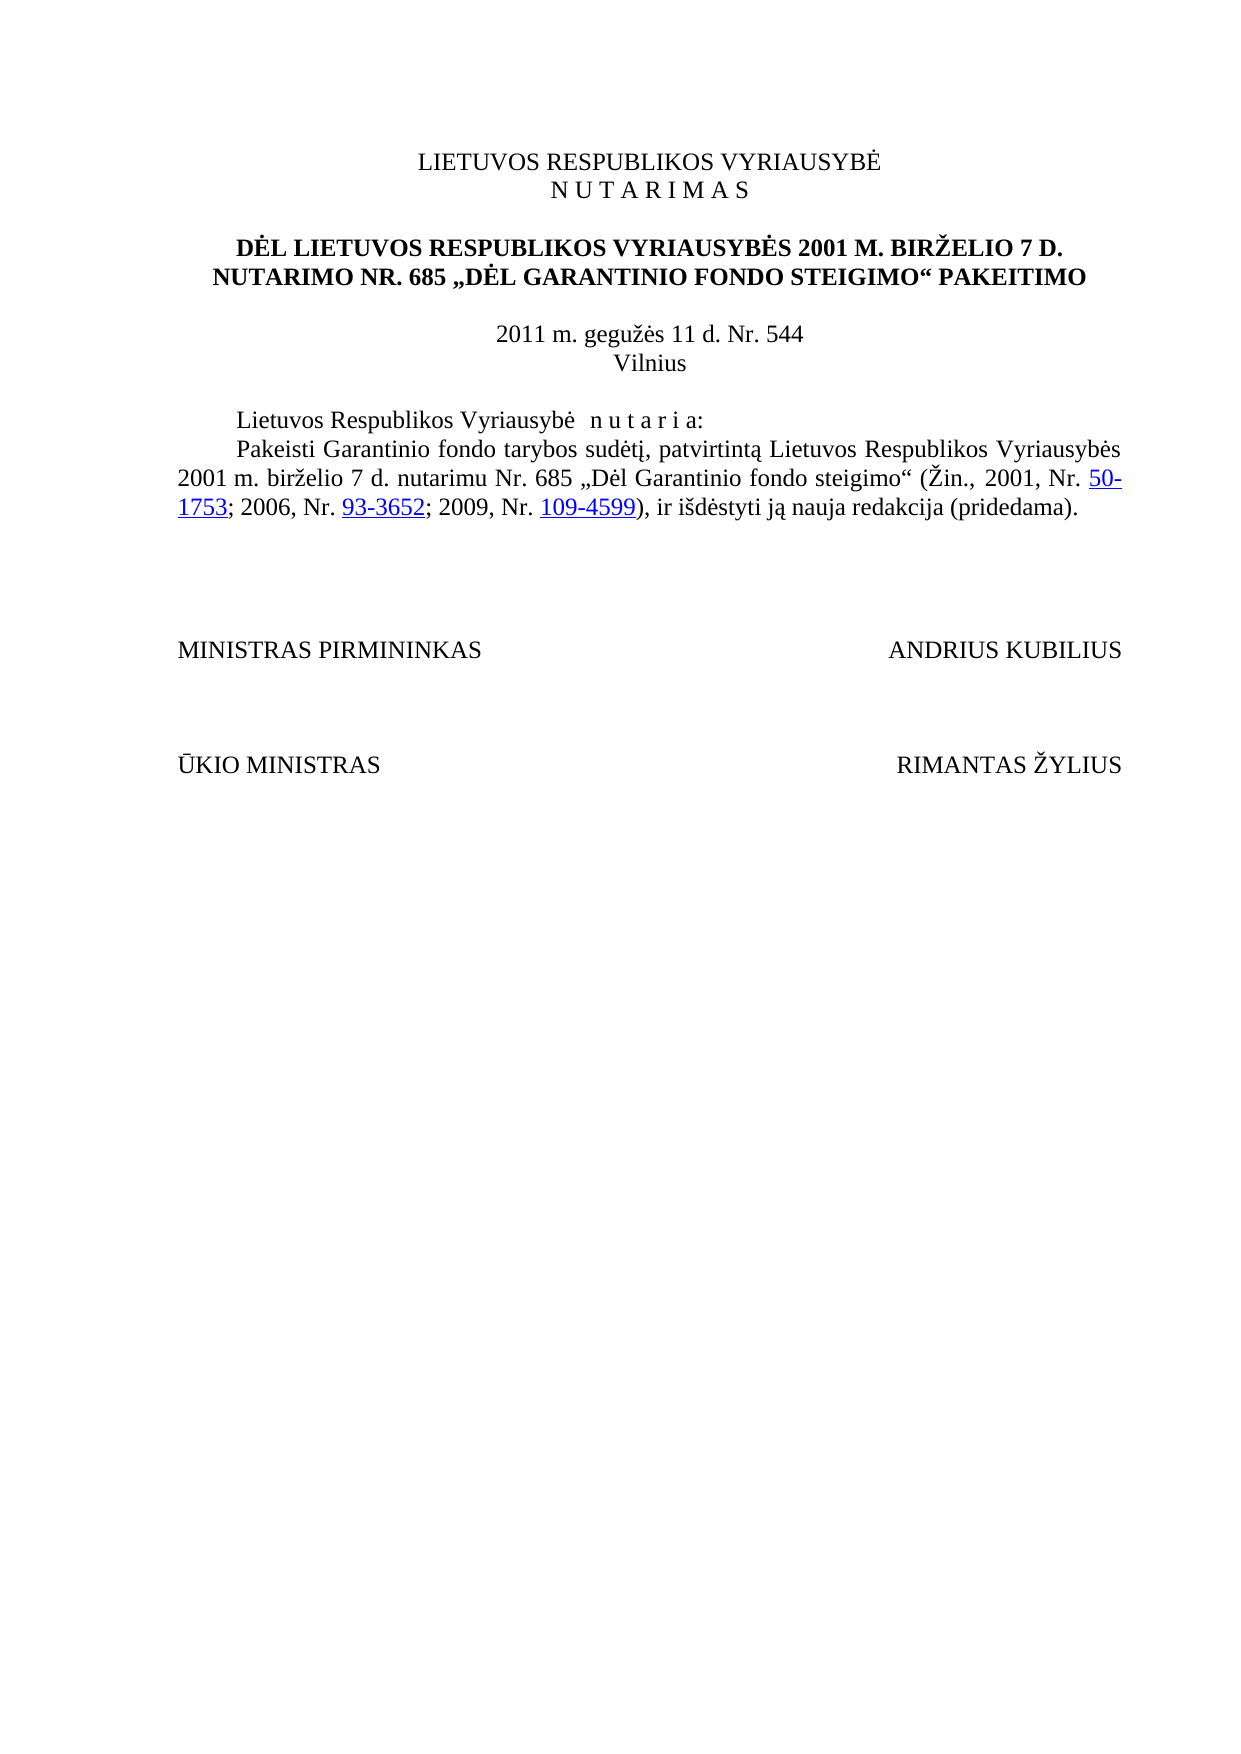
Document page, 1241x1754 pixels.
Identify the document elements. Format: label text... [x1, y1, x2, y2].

text MINISTRAS PIRMININKAS ANDRIUS KUBILIUS [177, 636, 1122, 664]
text Vilnius [177, 348, 1122, 377]
text 2011 m. gegužės 11 d. Nr. 544 [177, 319, 1122, 348]
text NUTARIMAS [177, 176, 1122, 204]
text Lietuvos Respublikos Vyriausybė nutaria: [177, 406, 1122, 434]
text ŪKIO MINISTRAS RIMANTAS ŽYLIUS [177, 751, 1122, 779]
text DĖL LIETUVOS RESPUBLIKOS VYRIAUSYBĖS 2001 M. BIRŽELIO 7 D. NUTARIMO NR. 685 „DĖL GARANTINIO FONDO STEIGIMO“ PAKEITIMO [177, 233, 1122, 291]
text Pakeisti Garantinio fondo tarybos sudėtį, patvirtintą Lietuvos Respublikos Vyriausybės 2001 m. birželio 7 d. nutarimu Nr. 685 „Dėl Garantinio fondo steigimo“ (Žin., 2001, Nr. 50-1753; 2006, Nr. 93-3652; 2009, Nr. 109-4599), ir išdėstyti ją nauja redakcija (pridedama). [177, 434, 1122, 521]
text Lietuvos Respublikos Vyriausybė [177, 147, 1122, 176]
